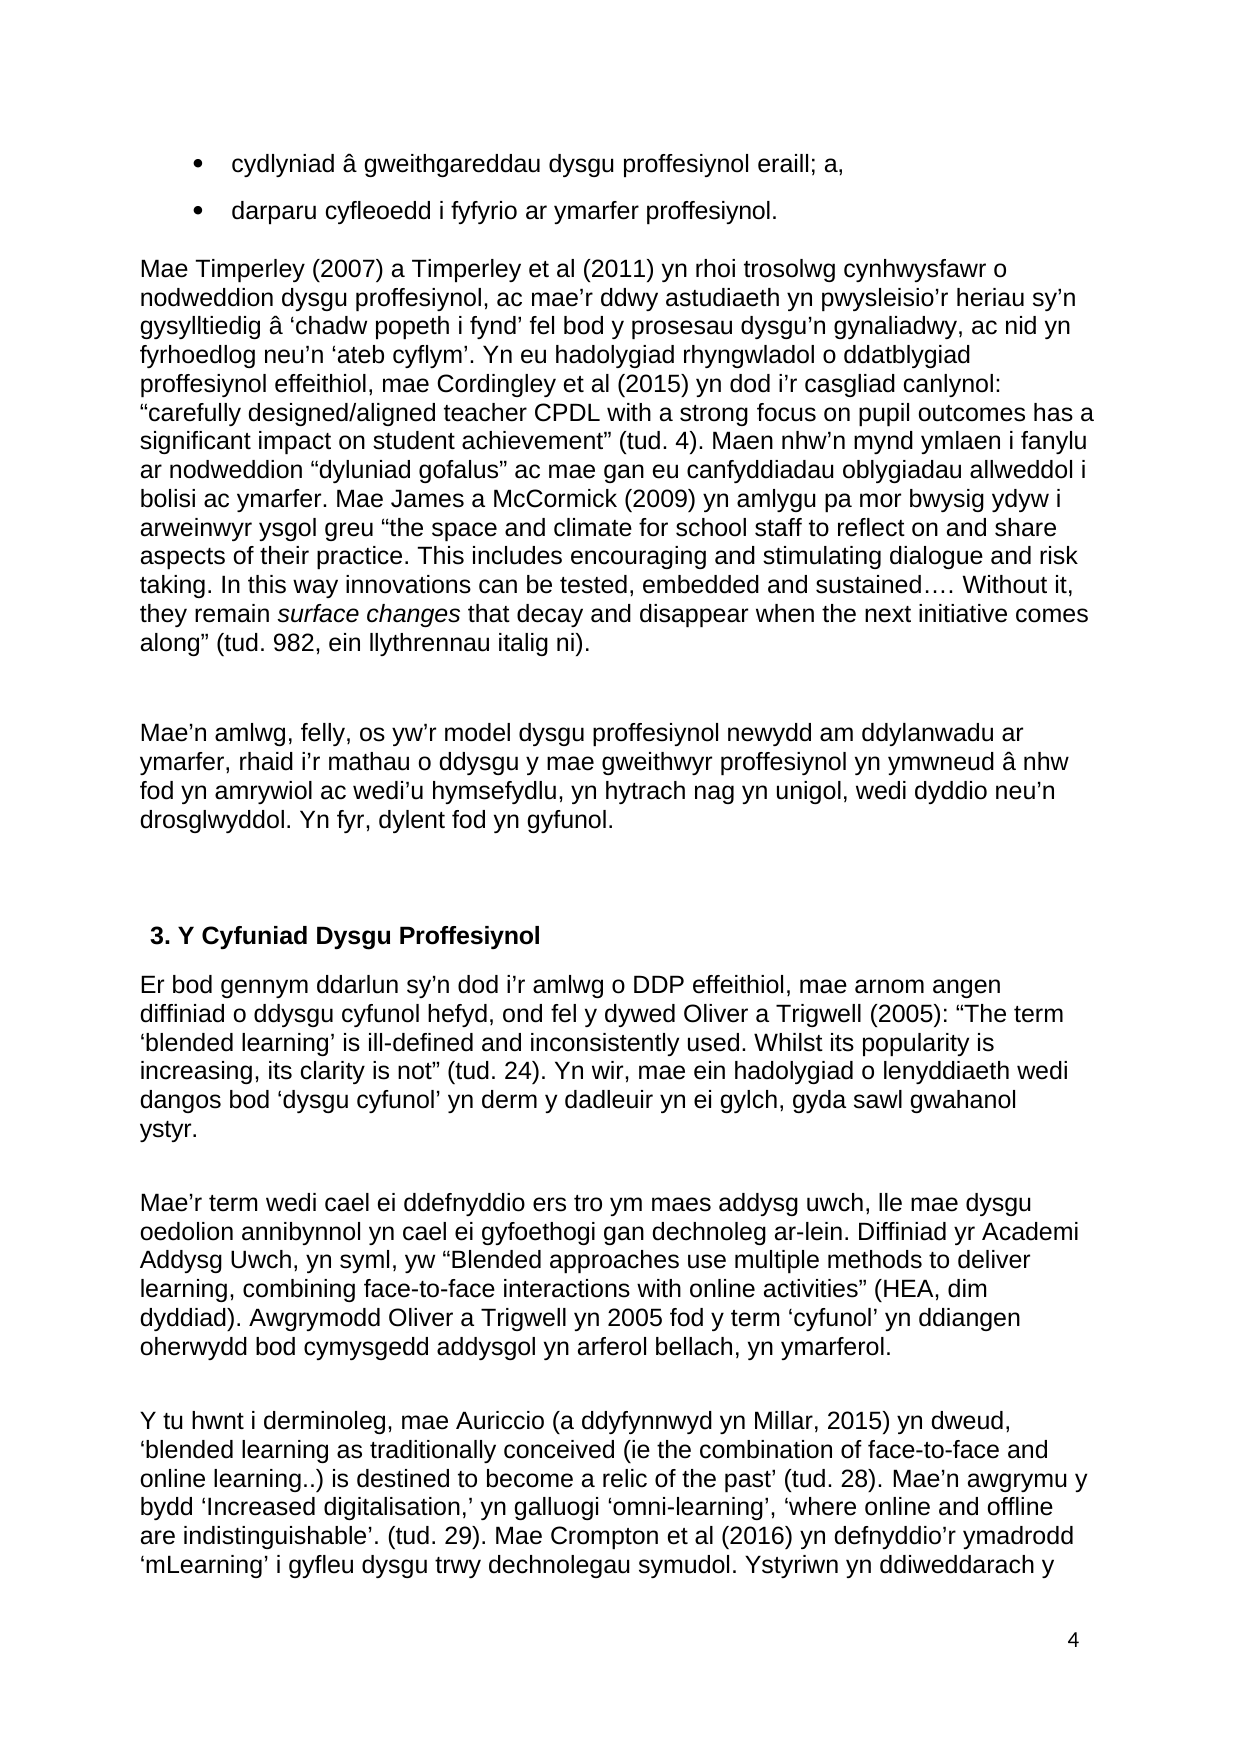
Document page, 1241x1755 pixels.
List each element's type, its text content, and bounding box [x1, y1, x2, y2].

text Mae’n amlwg, felly, os yw’r model dysgu proffesiynol newydd am ddylanwadu ar ymarfer, rhaid i’r mathau o ddysgu y mae gweithwyr proffesiynol yn ymwneud â nhw fod yn amrywiol ac wedi’u hymsefydlu, yn hytrach nag yn unigol, wedi dyddio neu’n drosglwyddol. Yn fyr, dylent fod yn gyfunol. [139, 718, 1086, 833]
text Mae’r term wedi cael ei ddefnyddio ers tro ym maes addysg uwch, lle mae dysgu oedolion annibynnol yn cael ei gyfoethogi gan dechnoleg ar-lein. Diffiniad yr Academi Addysg Uwch, yn syml, yw “Blended approaches use multiple methods to deliver learning, combining face-to-face interactions with online activities” (HEA, dim dyddiad). Awgrymodd Oliver a Trigwell yn 2005 fod y term ‘cyfunol’ yn ddiangen oherwydd bod cymysgedd addysgol yn arferol bellach, yn ymarferol. [139, 1188, 1081, 1361]
subtitle Y Cyfuniad Dysgu Proffesiynol [150, 921, 1176, 949]
text Mae Timperley (2007) a Timperley et al (2011) yn rhoi trosolwg cynhwysfawr o nodweddion dysgu proffesiynol, ac mae’r ddwy astudiaeth yn pwysleisio’r heriau sy’n gysylltiedig â ‘chadw popeth i fynd’ fel bod y prosesau dysgu’n gynaliadwy, ac nid yn fyrhoedlog neu’n ‘ateb cyflym’. Yn eu hadolygiad rhyngwladol o ddatblygiad proffesiynol effeithiol, mae Cordingley et al (2015) yn dod i’r casgliad canlynol: “carefully designed/aligned teacher CPDL with a strong focus on pupil outcomes has a significant impact on student achievement” (tud. 4). Maen nhw’n mynd ymlaen i fanylu ar nodweddion “dyluniad gofalus” ac mae gan eu canfyddiadau oblygiadau allweddol i bolisi ac ymarfer. Mae James a McCormick (2009) yn amlygu pa mor bwysig ydyw i arweinwyr ysgol greu “the space and climate for school staff to reflect on and share aspects of their practice. This includes encouraging and stimulating dialogue and risk taking. In this way innovations can be tested, embedded and sustained…. Without it, they remain surface changes that decay and disappear when the next initiative comes along” (tud. 982, ein llythrennau italig ni). [139, 254, 1096, 656]
text Y tu hwnt i derminoleg, mae Auriccio (a ddyfynnwyd yn Millar, 2015) yn dweud, ‘blended learning as traditionally conceived (ie the combination of face-to-face and online learning..) is destined to become a relic of the past’ (tud. 28). Mae’n awgrymu y bydd ‘Increased digitalisation,’ yn galluogi ‘omni-learning’, ‘where online and offline are indistinguishable’. (tud. 29). Mae Crompton et al (2016) yn defnyddio’r ymadrodd ‘mLearning’ i gyfleu dysgu trwy dechnolegau symudol. Ystyriwn yn ddiweddarach y [139, 1406, 1088, 1578]
list darparu cyfleoedd i fyfyrio ar ymarfer proffesiynol. [194, 195, 1176, 225]
text Er bod gennym ddarlun sy’n dod i’r amlwg o DDP effeithiol, mae arnom angen diffiniad o ddysgu cyfunol hefyd, ond fel y dywed Oliver a Trigwell (2005): “The term ‘blended learning’ is ill-defined and inconsistently used. Whilst its popularity is increasing, its clarity is not” (tud. 24). Yn wir, mae ein hadolygiad o lenyddiaeth wedi dangos bod ‘dysgu cyfunol’ yn derm y dadleuir yn ei gylch, gyda sawl gwahanol ystyr. [139, 970, 1082, 1143]
list cydlyniad â gweithgareddau dysgu proffesiynol eraill; a, [194, 148, 1176, 178]
